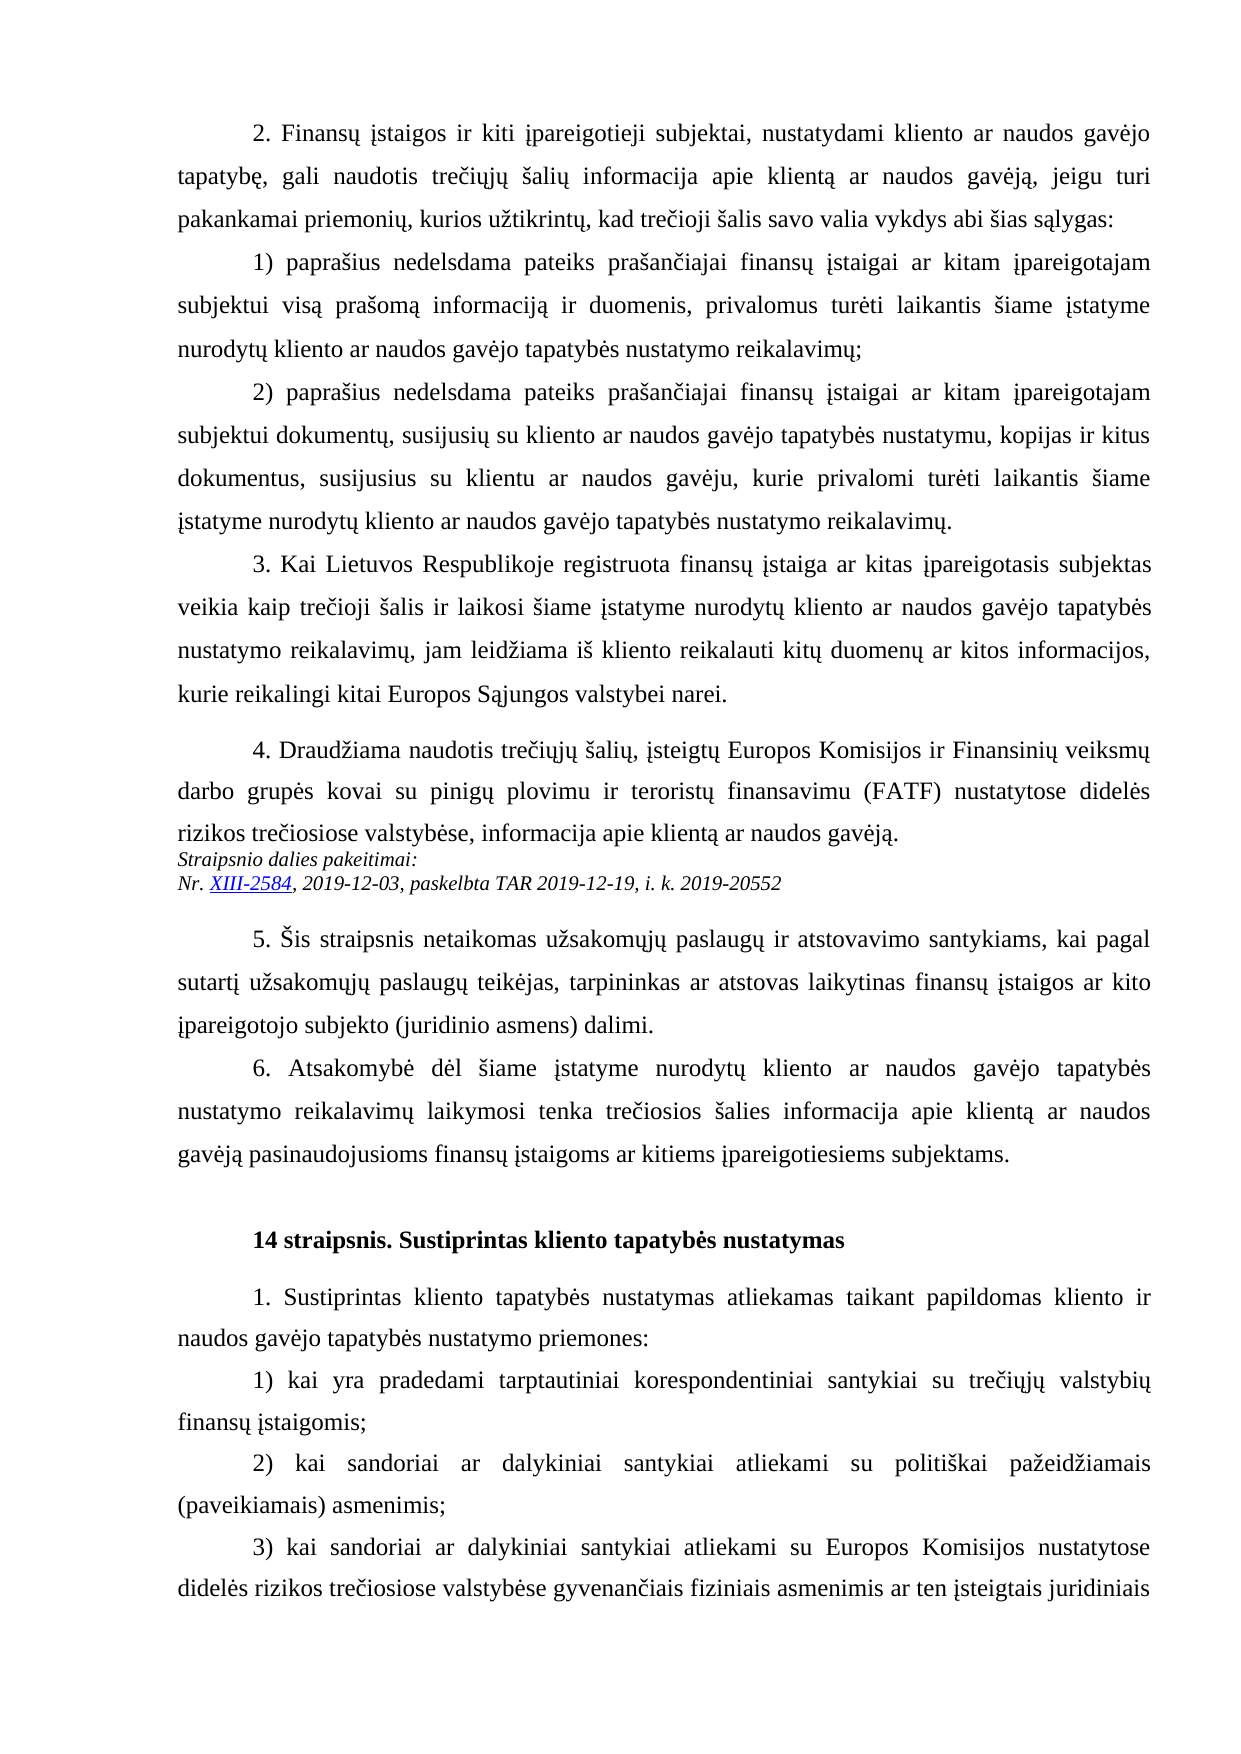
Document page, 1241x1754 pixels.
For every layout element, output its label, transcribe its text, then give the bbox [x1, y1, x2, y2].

text 6. Atsakomybė dėl šiame įstatyme nurodytų kliento ar naudos gavėjo tapatybės nustatymo reikalavimų laikymosi tenka trečiosios šalies informacija apie klientą ar naudos gavėją pasinaudojusioms finansų įstaigoms ar kitiems įpareigotiesiems subjektams. [177, 1053, 1152, 1168]
text 4. Draudžiama naudotis trečiųjų šalių, įsteigtų Europos Komisijos ir Finansinių veiksmų darbo grupės kovai su pinigų plovimu ir teroristų finansavimu (FATF) nustatytose didelės rizikos trečiosiose valstybėse, informacija apie klientą ar naudos gavėją. [177, 722, 1152, 847]
text 2. Finansų įstaigos ir kiti įpareigotieji subjektai, nustatydami kliento ar naudos gavėjo tapatybę, gali naudotis trečiųjų šalių informacija apie klientą ar naudos gavėją, jeigu turi pakankamai priemonių, kurios užtikrintų, kad trečioji šalis savo valia vykdys abi šias sąlygas: [177, 118, 1152, 233]
text 1) kai yra pradedami tarptautiniai korespondentiniai santykiai su trečiųjų valstybių finansų įstaigomis; [177, 1352, 1152, 1435]
text Nr. XIII-2584, 2019-12-03, paskelbta TAR 2019-12-19, i. k. 2019-20552 [177, 871, 1152, 895]
text 3) kai sandoriai ar dalykiniai santykiai atliekami su Europos Komisijos nustatytose didelės rizikos trečiosiose valstybėse gyvenančiais fiziniais asmenimis ar ten įsteigtais juridiniais [177, 1519, 1152, 1602]
text 5. Šis straipsnis netaikomas užsakomųjų paslaugų ir atstovavimo santykiams, kai pagal sutartį užsakomųjų paslaugų teikėjas, tarpininkas ar atstovas laikytinas finansų įstaigos ar kito įpareigotojo subjekto (juridinio asmens) dalimi. [177, 924, 1152, 1039]
text 2) kai sandoriai ar dalykiniai santykiai atliekami su politiškai pažeidžiamais (paveikiamais) asmenimis; [177, 1435, 1152, 1519]
text 1. Sustiprintas kliento tapatybės nustatymas atliekamas taikant papildomas kliento ir naudos gavėjo tapatybės nustatymo priemones: [177, 1269, 1152, 1352]
text 1) paprašius nedelsdama pateiks prašančiajai finansų įstaigai ar kitam įpareigotajam subjektui visą prašomą informaciją ir duomenis, privalomus turėti laikantis šiame įstatyme nurodytų kliento ar naudos gavėjo tapatybės nustatymo reikalavimų; [177, 247, 1152, 362]
text Straipsnio dalies pakeitimai: [177, 847, 1152, 871]
text 14 straipsnis. Sustiprintas kliento tapatybės nustatymas [177, 1226, 1152, 1254]
text 2) paprašius nedelsdama pateiks prašančiajai finansų įstaigai ar kitam įpareigotajam subjektui dokumentų, susijusių su kliento ar naudos gavėjo tapatybės nustatymu, kopijas ir kitus dokumentus, susijusius su klientu ar naudos gavėju, kurie privalomi turėti laikantis šiame įstatyme nurodytų kliento ar naudos gavėjo tapatybės nustatymo reikalavimų. [177, 377, 1152, 535]
text 3. Kai Lietuvos Respublikoje registruota finansų įstaiga ar kitas įpareigotasis subjektas veikia kaip trečioji šalis ir laikosi šiame įstatyme nurodytų kliento ar naudos gavėjo tapatybės nustatymo reikalavimų, jam leidžiama iš kliento reikalauti kitų duomenų ar kitos informacijos, kurie reikalingi kitai Europos Sąjungos valstybei narei. [177, 549, 1152, 707]
